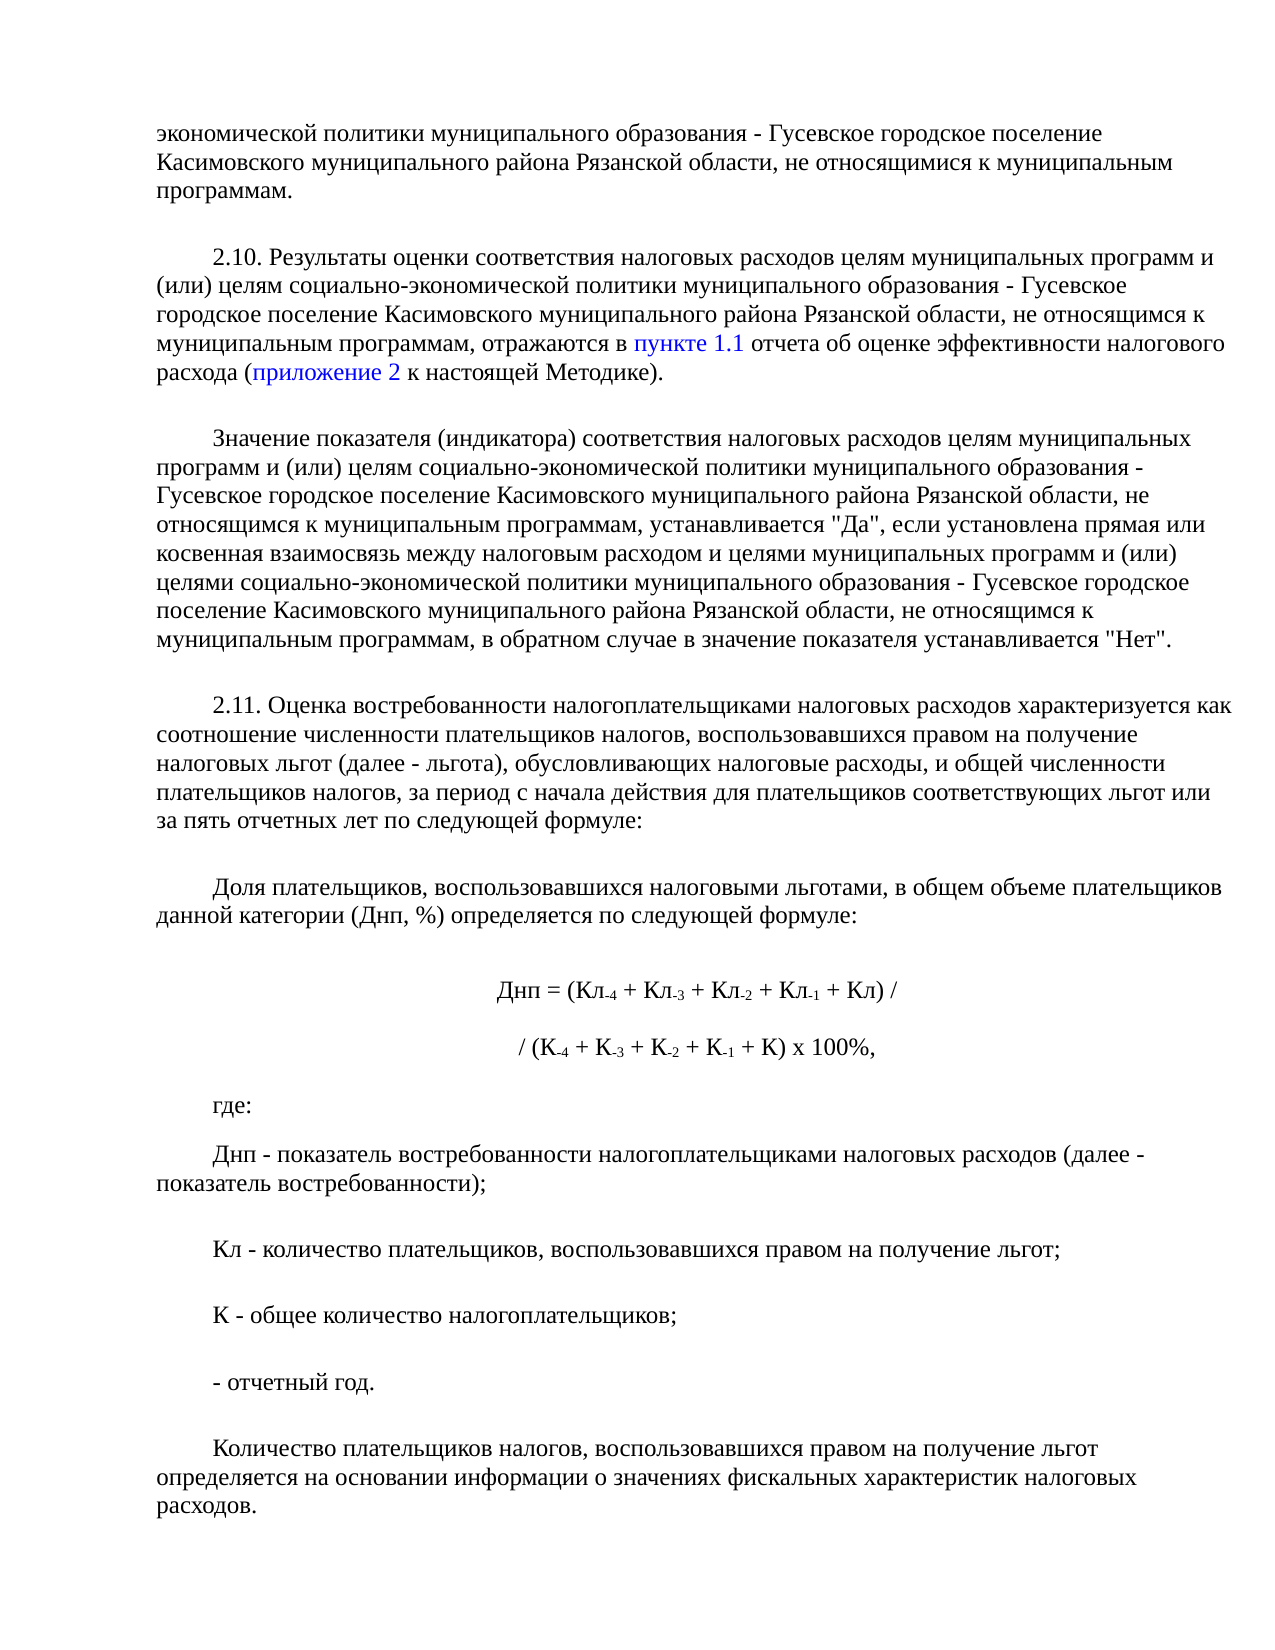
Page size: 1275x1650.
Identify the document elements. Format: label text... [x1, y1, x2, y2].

text Доля плательщиков, воспользовавшихся налоговыми льготами, в общем объеме плательщиков данной категории (Днп, %) определяется по следующей формуле: [156, 872, 1237, 929]
text где: [156, 1090, 1237, 1118]
text К - общее количество налогоплательщиков; [156, 1301, 1237, 1329]
text Днп = (Кл-4 + Кл-3 + Кл-2 + Кл-1 + Кл) / [156, 975, 1237, 1003]
text Днп - показатель востребованности налогоплательщиками налоговых расходов (далее - показатель востребованности); [156, 1139, 1237, 1197]
text Кл - количество плательщиков, воспользовавшихся правом на получение льгот; [156, 1234, 1237, 1263]
text экономической политики муниципального образования - Гусевское городское поселение Касимовского муниципального района Рязанской области, не относящимися к муниципальным программам. [156, 118, 1237, 204]
text / (К-4 + К-3 + К-2 + К-1 + К) x 100%, [156, 1032, 1237, 1061]
text - отчетный год. [156, 1367, 1237, 1396]
text 2.10. Результаты оценки соответствия налоговых расходов целям муниципальных программ и (или) целям социально-экономической политики муниципального образования - Гусевское городское поселение Касимовского муниципального района Рязанской области, не относящимся к муниципальным программам, отражаются в пункте 1.1 отчета об оценке эффективности налогового расхода (приложение 2 к настоящей Методике). [156, 242, 1237, 386]
text Количество плательщиков налогов, воспользовавшихся правом на получение льгот определяется на основании информации о значениях фискальных характеристик налоговых расходов. [156, 1433, 1237, 1519]
text 2.11. Оценка востребованности налогоплательщиками налоговых расходов характеризуется как соотношение численности плательщиков налогов, воспользовавшихся правом на получение налоговых льгот (далее - льгота), обусловливающих налоговые расходы, и общей численности плательщиков налогов, за период с начала действия для плательщиков соответствующих льгот или за пять отчетных лет по следующей формуле: [156, 691, 1237, 834]
text Значение показателя (индикатора) соответствия налоговых расходов целям муниципальных программ и (или) целям социально-экономической политики муниципального образования - Гусевское городское поселение Касимовского муниципального района Рязанской области, не относящимся к муниципальным программам, устанавливается "Да", если установлена прямая или косвенная взаимосвязь между налоговым расходом и целями муниципальных программ и (или) целями социально-экономической политики муниципального образования - Гусевское городское поселение Касимовского муниципального района Рязанской области, не относящимся к муниципальным программам, в обратном случае в значение показателя устанавливается "Нет". [156, 423, 1237, 653]
